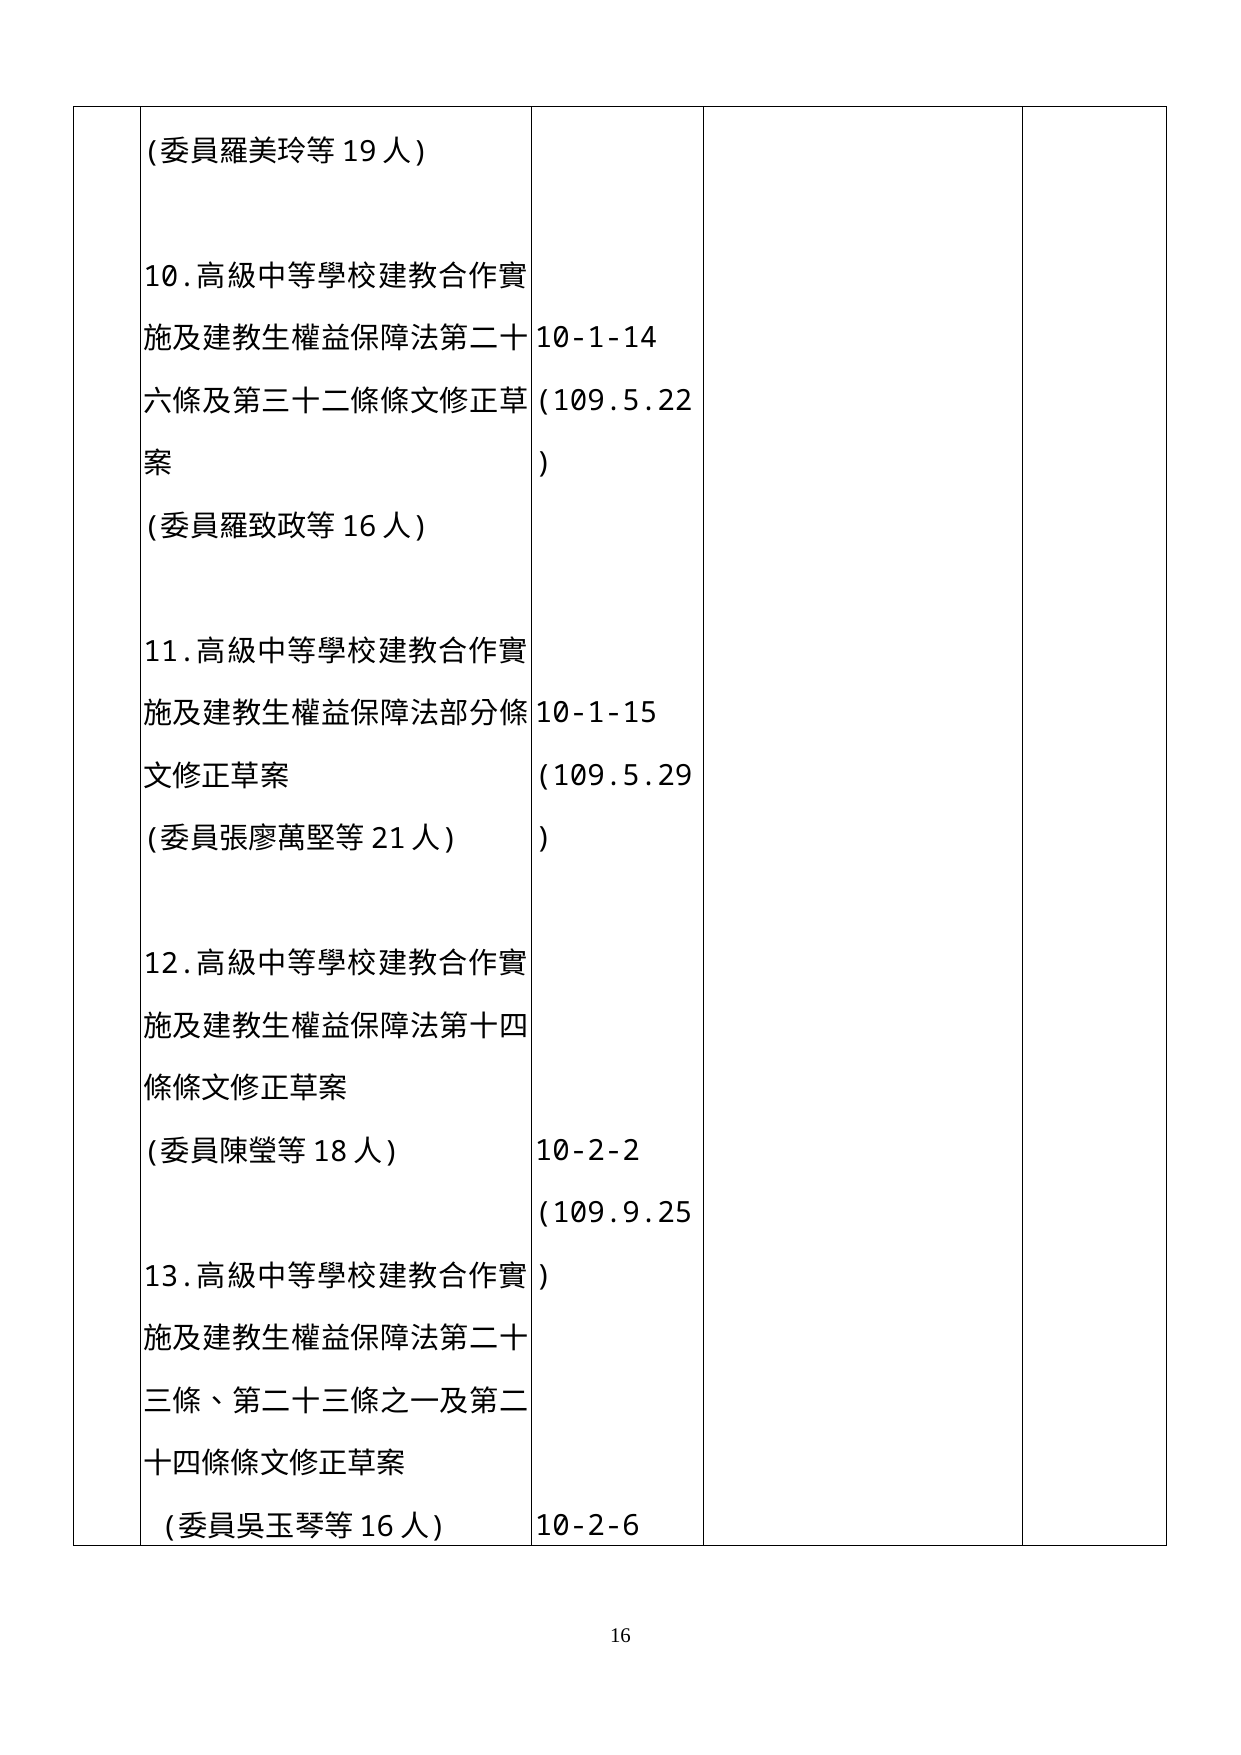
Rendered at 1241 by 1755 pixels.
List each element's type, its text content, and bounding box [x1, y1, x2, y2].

table_cell [74, 107, 140, 1544]
table_cell 10-1-14 (109.5.22) 10-1-15 (109.5.29) 10-2-2 (109.9.25) 10-2-6 [532, 107, 703, 1544]
table_cell [1023, 107, 1166, 1544]
table_cell [704, 107, 1022, 1544]
table_cell (委員羅美玲等19人) 10.高級中等學校建教合作實施及建教生權益保障法第二十六條及第三十二條條文修正草案 (委員羅致政等16人) 11.高級中等學校建教合作實施及建教生權益保障法部分條文修正草案 (委員張廖萬堅等21人) 12.高級中等學校建教合作實施及建教生權益保障法第十四條條文修正草案 (委員陳瑩等18人) 13.高級中等學校建教合作實施及建教生權益保障法第二十三條、第二十三條之一及第二十四條條文修正草案 (委員吳玉琴等16人) [141, 107, 531, 1544]
